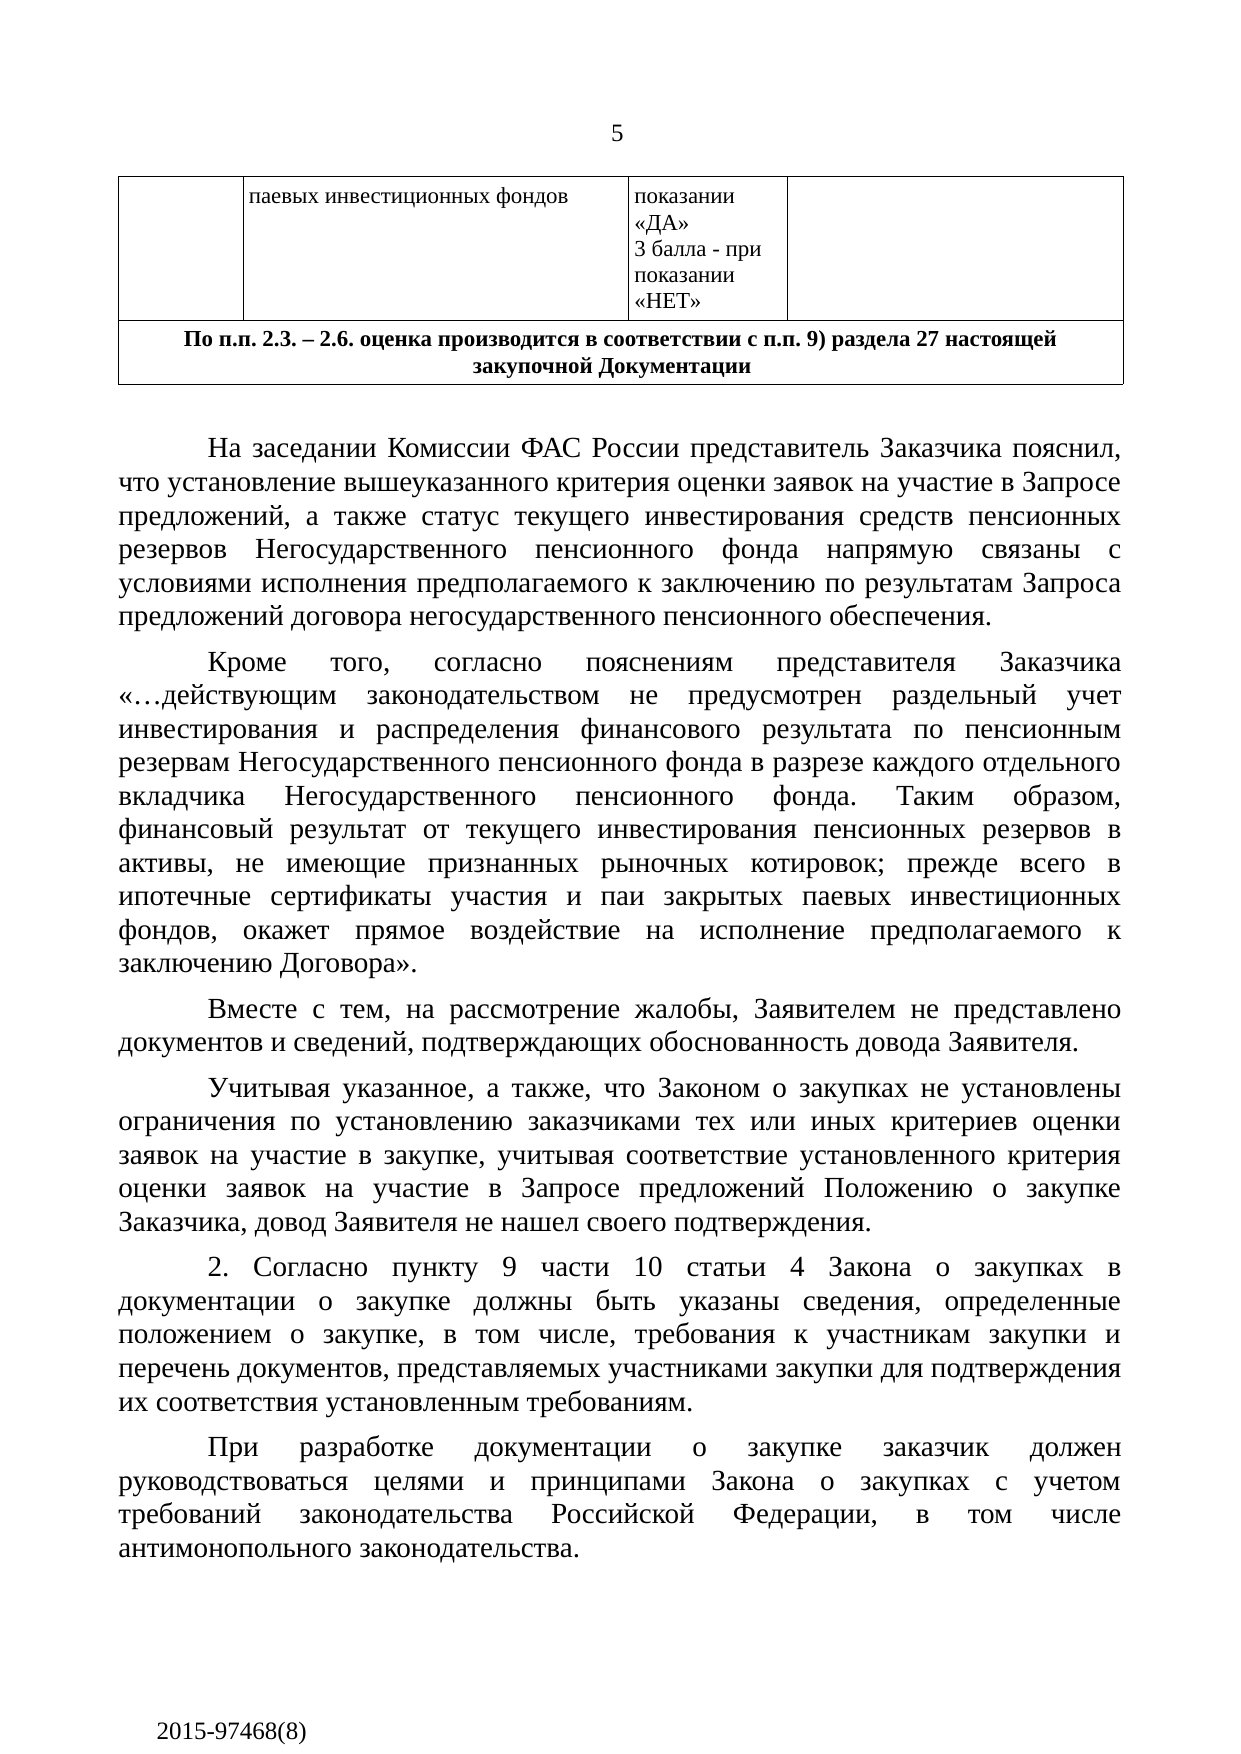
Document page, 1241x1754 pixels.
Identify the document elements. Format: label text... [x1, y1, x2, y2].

table_cell паевых инвестиционных фондов [244, 177, 628, 320]
text 2. Согласно пункту 9 части 10 статьи 4 Закона о закупках в документации о закупке должны быть указаны сведения, определенные положением о закупке, в том числе, требования к участникам закупки и перечень документов, представляемых участниками закупки для подтверждения их соответствия установленным требованиям. [118, 1249, 1122, 1417]
table_cell показании «ДА» 3 балла - при показании «НЕТ» [629, 177, 787, 320]
text Учитывая указанное, а также, что Законом о закупках не установлены ограничения по установлению заказчиками тех или иных критериев оценки заявок на участие в закупке, учитывая соответствие установленного критерия оценки заявок на участие в Запросе предложений Положению о закупке Заказчика, довод Заявителя не нашел своего подтверждения. [118, 1070, 1122, 1238]
table_cell По п.п. 2.3. – 2.6. оценка производится в соответствии с п.п. 9) раздела 27 настоящей закупочной Документации [119, 321, 1123, 384]
text Вместе с тем, на рассмотрение жалобы, Заявителем не представлено документов и сведений, подтверждающих обоснованность довода Заявителя. [118, 991, 1122, 1058]
table_cell [119, 177, 243, 320]
table_cell [788, 177, 1123, 320]
text На заседании Комиссии ФАС России представитель Заказчика пояснил, что установление вышеуказанного критерия оценки заявок на участие в Запросе предложений, а также статус текущего инвестирования средств пенсионных резервов Негосударственного пенсионного фонда напрямую связаны с условиями исполнения предполагаемого к заключению по результатам Запроса предложений договора негосударственного пенсионного обеспечения. [118, 431, 1122, 632]
text Кроме того, согласно пояснениям представителя Заказчика «…действующим законодательством не предусмотрен раздельный учет инвестирования и распределения финансового результата по пенсионным резервам Негосударственного пенсионного фонда в разрезе каждого отдельного вкладчика Негосударственного пенсионного фонда. Таким образом, финансовый результат от текущего инвестирования пенсионных резервов в активы, не имеющие признанных рыночных котировок; прежде всего в ипотечные сертификаты участия и паи закрытых паевых инвестиционных фондов, окажет прямое воздействие на исполнение предполагаемого к заключению Договора». [118, 644, 1122, 979]
text При разработке документации о закупке заказчик должен руководствоваться целями и принципами Закона о закупках с учетом требований законодательства Российской Федерации, в том числе антимонопольного законодательства. [118, 1429, 1122, 1563]
